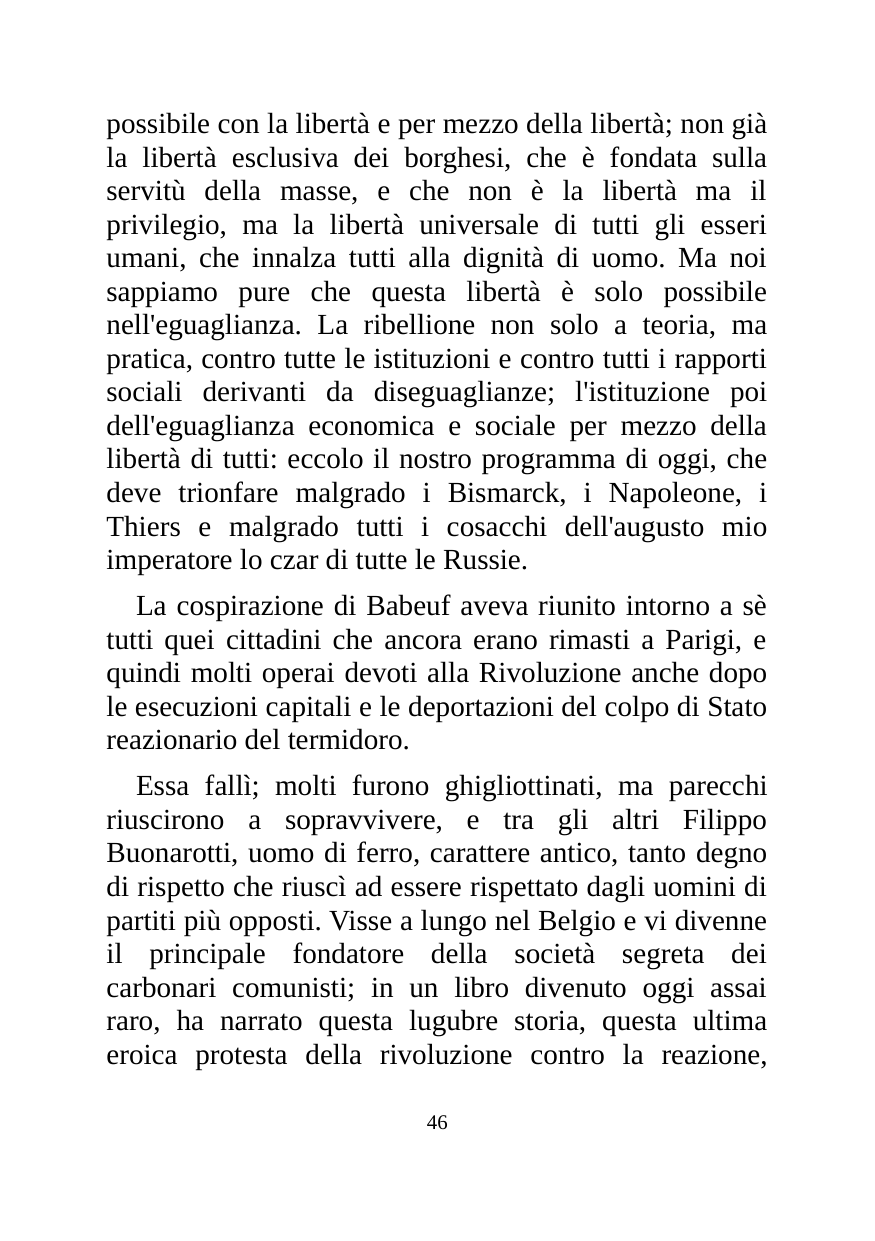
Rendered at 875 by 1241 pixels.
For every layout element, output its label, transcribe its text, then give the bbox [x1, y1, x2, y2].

text La cospirazione di Babeuf aveva riunito intorno a sè tutti quei cittadini che ancora erano rimasti a Parigi, e quindi molti operai devoti alla Rivoluzione anche dopo le esecuzioni capitali e le deportazioni del colpo di Stato reazionario del termidoro. [106, 588, 768, 756]
text Essa fallì; molti furono ghigliottinati, ma parecchi riuscirono a sopravvivere, e tra gli altri Filippo Buonarotti, uomo di ferro, carattere antico, tanto degno di rispetto che riuscì ad essere rispettato dagli uomini di partiti più opposti. Visse a lungo nel Belgio e vi divenne il principale fondatore della società segreta dei carbonari comunisti; in un libro divenuto oggi assai raro, ha narrato questa lugubre storia, questa ultima eroica protesta della rivoluzione contro la reazione, [106, 768, 768, 1070]
text possibile con la libertà e per mezzo della libertà; non già la libertà esclusiva dei borghesi, che è fondata sulla servitù della masse, e che non è la libertà ma il privilegio, ma la libertà universale di tutti gli esseri umani, che innalza tutti alla dignità di uomo. Ma noi sappiamo pure che questa libertà è solo possibile nell'eguaglianza. La ribellione non solo a teoria, ma pratica, contro tutte le istituzioni e contro tutti i rapporti sociali derivanti da diseguaglianze; l'istituzione poi dell'eguaglianza economica e sociale per mezzo della libertà di tutti: eccolo il nostro programma di oggi, che deve trionfare malgrado i Bismarck, i Napoleone, i Thiers e malgrado tutti i cosacchi dell'augusto mio imperatore lo czar di tutte le Russie. [106, 106, 768, 576]
